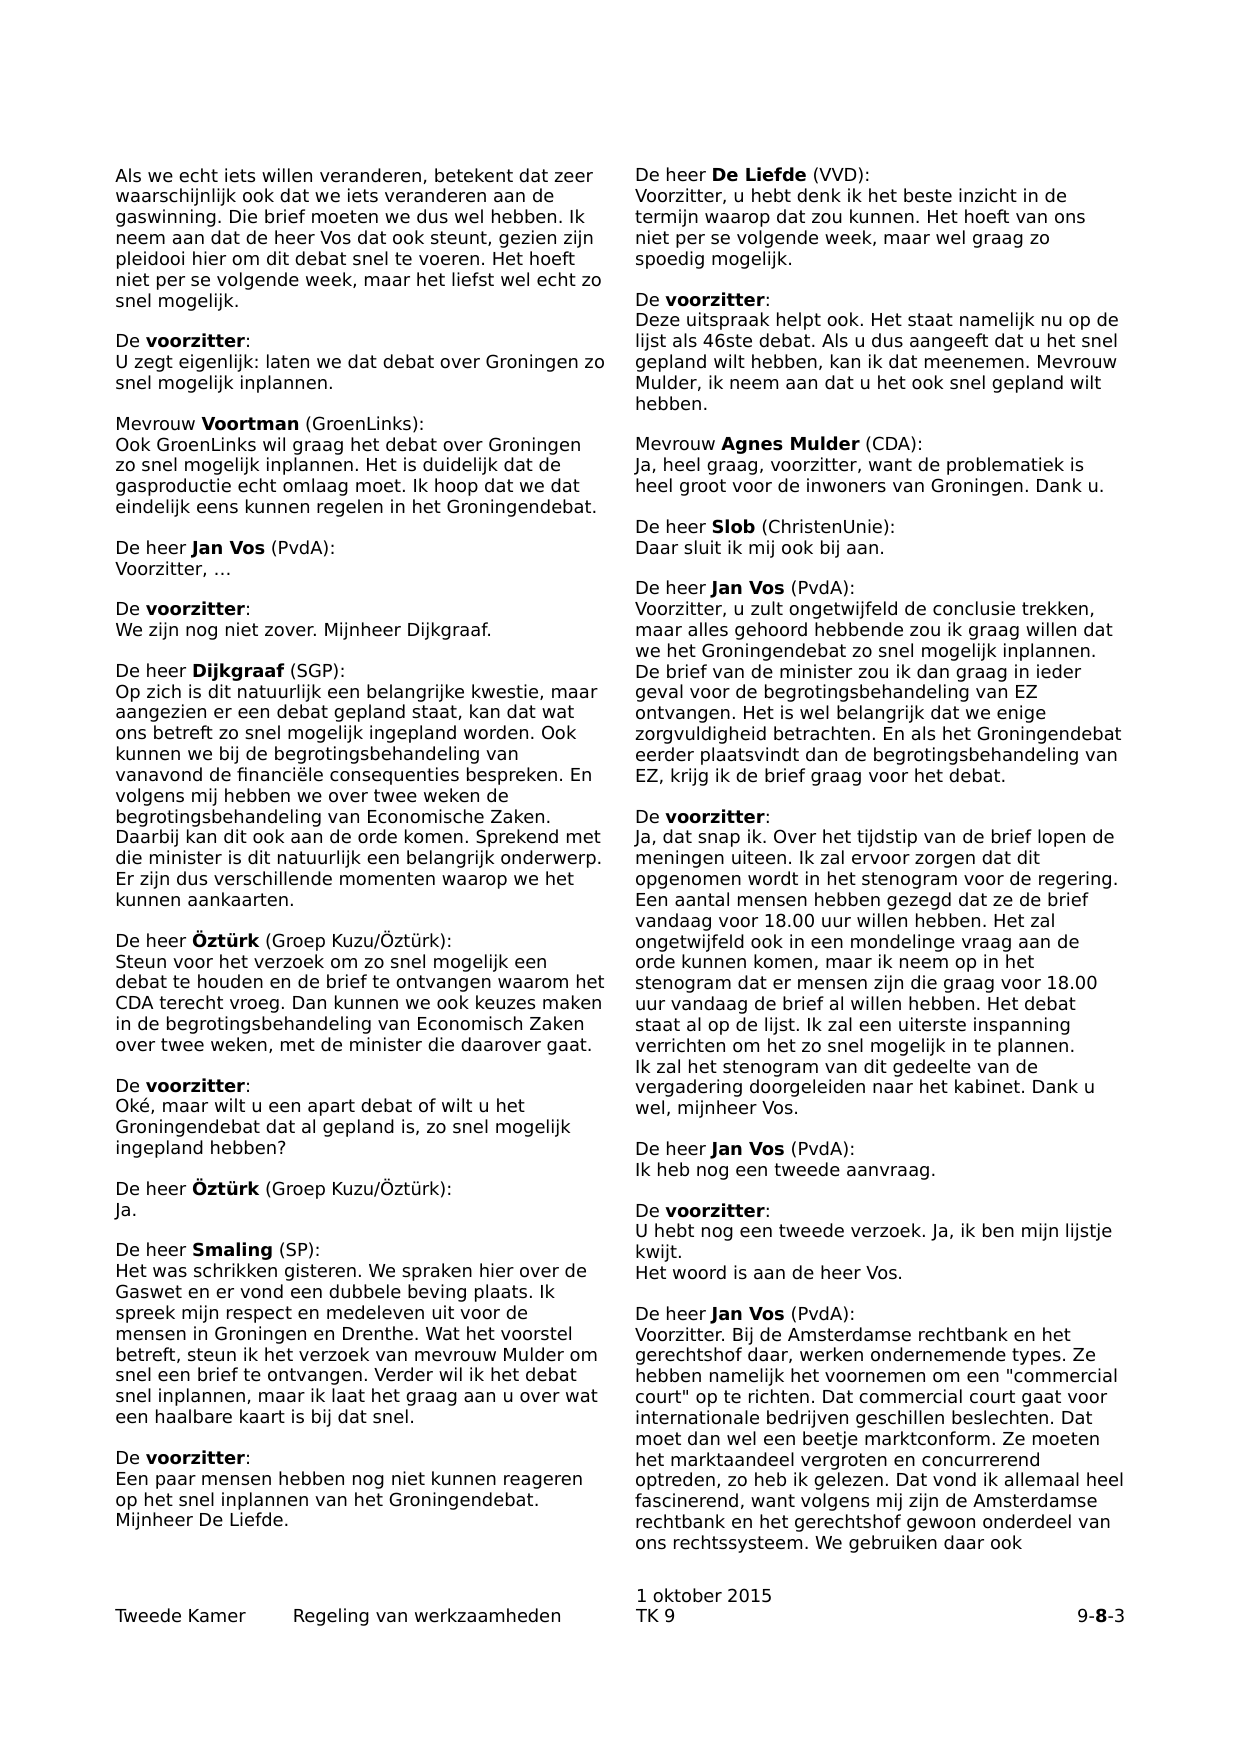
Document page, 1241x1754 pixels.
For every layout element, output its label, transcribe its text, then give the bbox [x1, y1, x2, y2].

text De heer Öztürk (Groep Kuzu/Öztürk): [115, 1179, 605, 1199]
text Ja, dat snap ik. Over het tijdstip van de brief lopen de meningen uiteen. Ik zal ervoor zorgen dat dit opgenomen wordt in het stenogram voor de regering. Een aantal mensen hebben gezegd dat ze de brief vandaag voor 18.00 uur willen hebben. Het zal ongetwijfeld ook in een mondelinge vraag aan de orde kunnen komen, maar ik neem op in het stenogram dat er mensen zijn die graag voor 18.00 uur vandaag de brief al willen hebben. Het debat staat al op de lijst. Ik zal een uiterste inspanning verrichten om het zo snel mogelijk in te plannen. [635, 827, 1125, 1056]
text De voorzitter: [115, 1448, 605, 1468]
text Daar sluit ik mij ook bij aan. [635, 537, 1125, 558]
text De voorzitter: [635, 289, 1125, 310]
text Ik heb nog een tweede aanvraag. [635, 1159, 1125, 1180]
text Ik zal het stenogram van dit gedeelte van de vergadering doorgeleiden naar het kabinet. Dank u wel, mijnheer Vos. [635, 1056, 1125, 1119]
text U zegt eigenlijk: laten we dat debat over Groningen zo snel mogelijk inplannen. [115, 352, 605, 393]
text Het was schrikken gisteren. We spraken hier over de Gaswet en er vond een dubbele beving plaats. Ik spreek mijn respect en medeleven uit voor de mensen in Groningen en Drenthe. Wat het voorstel betreft, steun ik het verzoek van mevrouw Mulder om snel een brief te ontvangen. Verder wil ik het debat snel inplannen, maar ik laat het graag aan u over wat een haalbare kaart is bij dat snel. [115, 1261, 605, 1428]
text Als we echt iets willen veranderen, betekent dat zeer waarschijnlijk ook dat we iets veranderen aan de gaswinning. Die brief moeten we dus wel hebben. Ik neem aan dat de heer Vos dat ook steunt, gezien zijn pleidooi hier om dit debat snel te voeren. Het hoeft niet per se volgende week, maar het liefst wel echt zo snel mogelijk. [115, 165, 605, 311]
text De heer Smaling (SP): [115, 1240, 605, 1261]
text De heer Jan Vos (PvdA): [115, 538, 605, 558]
text De voorzitter: [115, 599, 605, 620]
text De heer Öztürk (Groep Kuzu/Öztürk): [115, 931, 605, 951]
text Voorzitter, u zult ongetwijfeld de conclusie trekken, maar alles gehoord hebbende zou ik graag willen dat we het Groningendebat zo snel mogelijk inplannen. De brief van de minister zou ik dan graag in ieder geval voor de begrotingsbehandeling van EZ ontvangen. Het is wel belangrijk dat we enige zorgvuldigheid betrachten. En als het Groningendebat eerder plaatsvindt dan de begrotingsbehandeling van EZ, krijg ik de brief graag voor het debat. [635, 599, 1125, 786]
text De voorzitter: [635, 1200, 1125, 1221]
text Op zich is dit natuurlijk een belangrijke kwestie, maar aangezien er een debat gepland staat, kan dat wat ons betreft zo snel mogelijk ingepland worden. Ook kunnen we bij de begrotingsbehandeling van vanavond de financiële consequenties bespreken. En volgens mij hebben we over twee weken de begrotingsbehandeling van Economische Zaken. Daarbij kan dit ook aan de orde komen. Sprekend met die minister is dit natuurlijk een belangrijk onderwerp. Er zijn dus verschillende momenten waarop we het kunnen aankaarten. [115, 681, 605, 911]
text Oké, maar wilt u een apart debat of wilt u het Groningendebat dat al gepland is, zo snel mogelijk ingepland hebben? [115, 1096, 605, 1159]
text Deze uitspraak helpt ook. Het staat namelijk nu op de lijst als 46ste debat. Als u dus aangeeft dat u het snel gepland wilt hebben, kan ik dat meenemen. Mevrouw Mulder, ik neem aan dat u het ook snel gepland wilt hebben. [635, 310, 1125, 414]
text U hebt nog een tweede verzoek. Ja, ik ben mijn lijstje kwijt. [635, 1221, 1125, 1263]
text De heer Jan Vos (PvdA): [635, 1304, 1125, 1324]
text De voorzitter: [115, 331, 605, 352]
text Steun voor het verzoek om zo snel mogelijk een debat te houden en de brief te ontvangen waarom het CDA terecht vroeg. Dan kunnen we ook keuzes maken in de begrotingsbehandeling van Economisch Zaken over twee weken, met de minister die daarover gaat. [115, 951, 605, 1056]
text De heer Jan Vos (PvdA): [635, 1139, 1125, 1159]
text Ook GroenLinks wil graag het debat over Groningen zo snel mogelijk inplannen. Het is duidelijk dat de gasproductie echt omlaag moet. Ik hoop dat we dat eindelijk eens kunnen regelen in het Groningendebat. [115, 434, 605, 518]
text De voorzitter: [115, 1076, 605, 1096]
text We zijn nog niet zover. Mijnheer Dijkgraaf. [115, 620, 605, 641]
text De heer Slob (ChristenUnie): [635, 517, 1125, 537]
text Mevrouw Agnes Mulder (CDA): [635, 434, 1125, 455]
text De voorzitter: [635, 806, 1125, 827]
text Ja, heel graag, voorzitter, want de problematiek is heel groot voor de inwoners van Groningen. Dank u. [635, 455, 1125, 497]
text Ja. [115, 1199, 605, 1220]
text Voorzitter, … [115, 558, 605, 579]
text De heer Dijkgraaf (SGP): [115, 661, 605, 681]
text Voorzitter, u hebt denk ik het beste inzicht in de termijn waarop dat zou kunnen. Het hoeft van ons niet per se volgende week, maar wel graag zo spoedig mogelijk. [635, 186, 1125, 269]
text Het woord is aan de heer Vos. [635, 1263, 1125, 1284]
text De heer De Liefde (VVD): [635, 165, 1125, 186]
text Een paar mensen hebben nog niet kunnen reageren op het snel inplannen van het Groningendebat. Mijnheer De Liefde. [115, 1468, 605, 1531]
text De heer Jan Vos (PvdA): [635, 578, 1125, 599]
text Voorzitter. Bij de Amsterdamse rechtbank en het gerechtshof daar, werken ondernemende types. Ze hebben namelijk het voornemen om een "commercial court" op te richten. Dat commercial court gaat voor internationale bedrijven geschillen beslechten. Dat moet dan wel een beetje marktconform. Ze moeten het marktaandeel vergroten en concurrerend optreden, zo heb ik gelezen. Dat vond ik allemaal heel fascinerend, want volgens mij zijn de Amsterdamse rechtbank en het gerechtshof gewoon onderdeel van ons rechtssysteem. We gebruiken daar ook [635, 1324, 1125, 1553]
text Mevrouw Voortman (GroenLinks): [115, 413, 605, 434]
